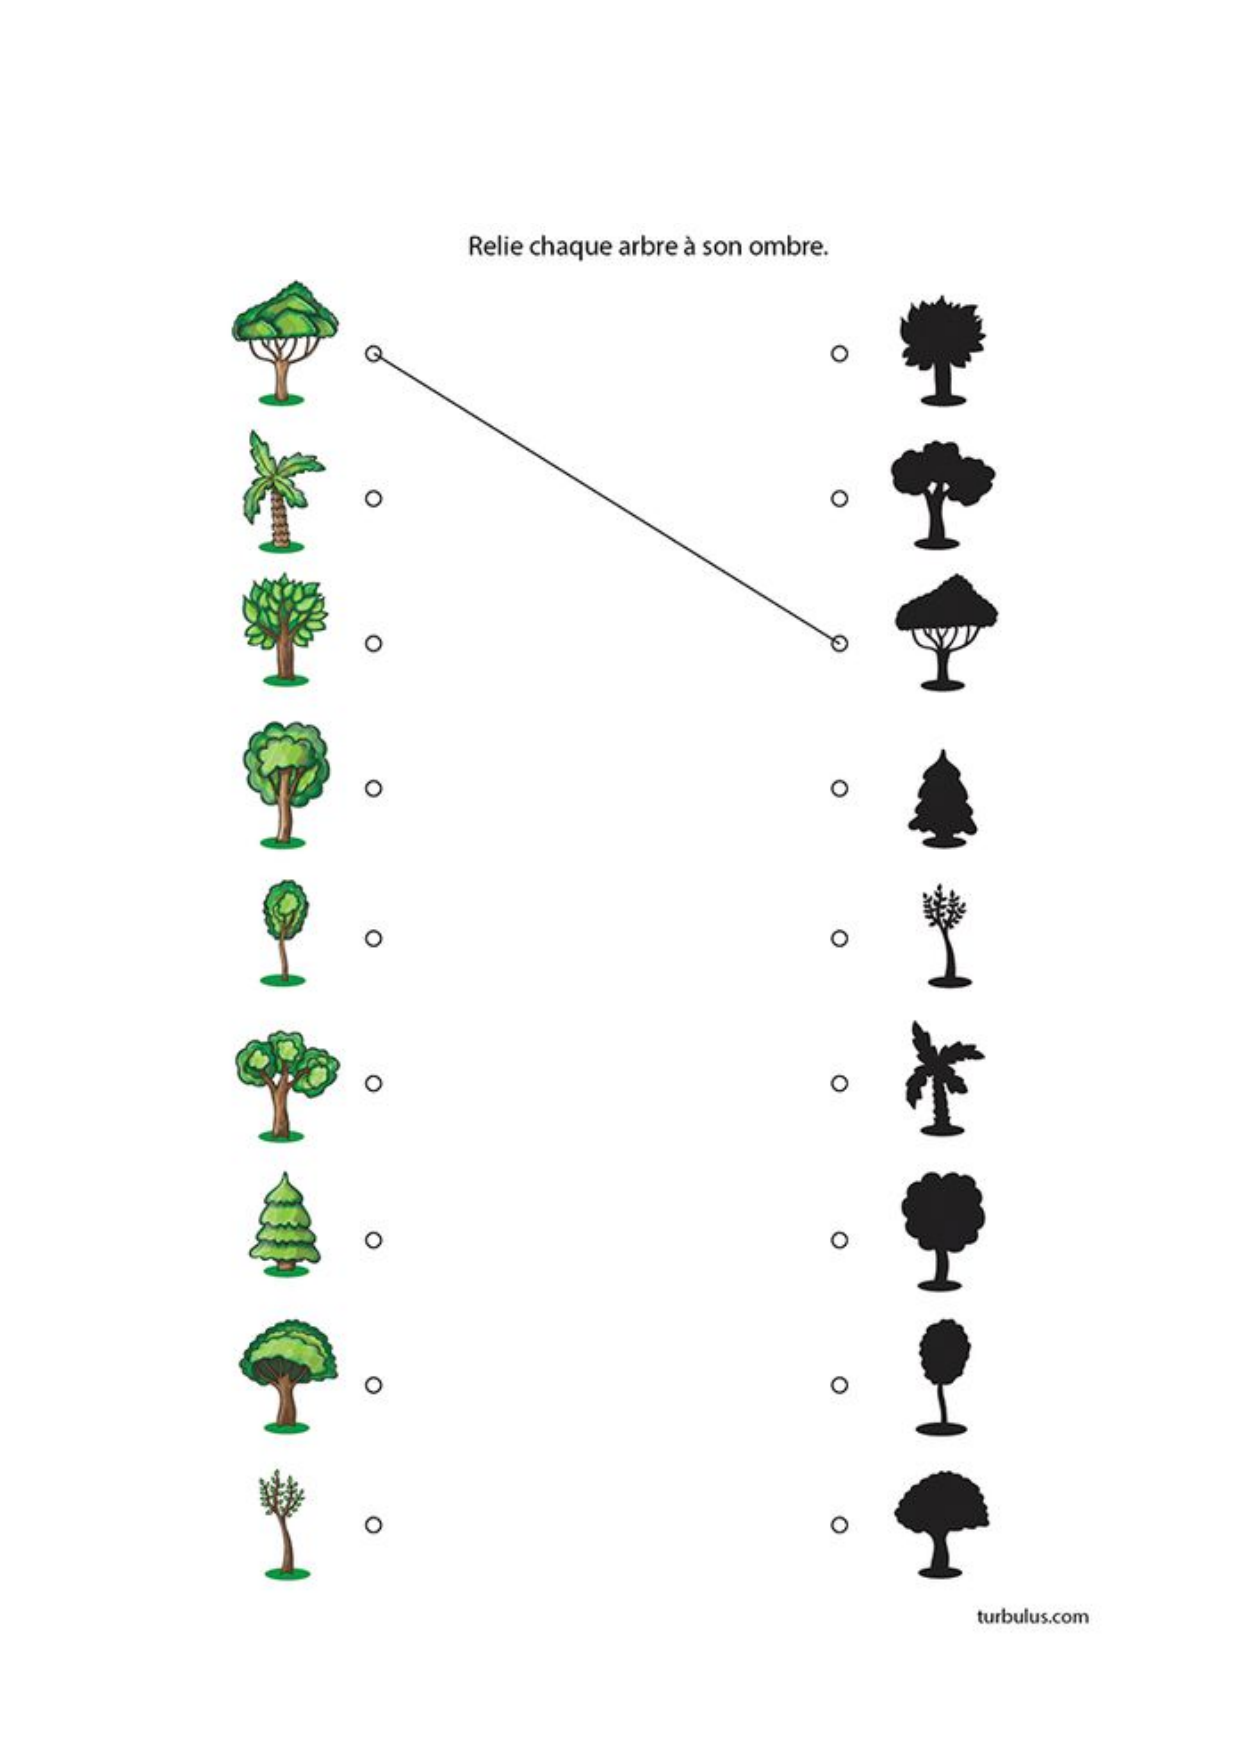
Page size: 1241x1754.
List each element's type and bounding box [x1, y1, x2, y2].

picture [118, 223, 1123, 1642]
